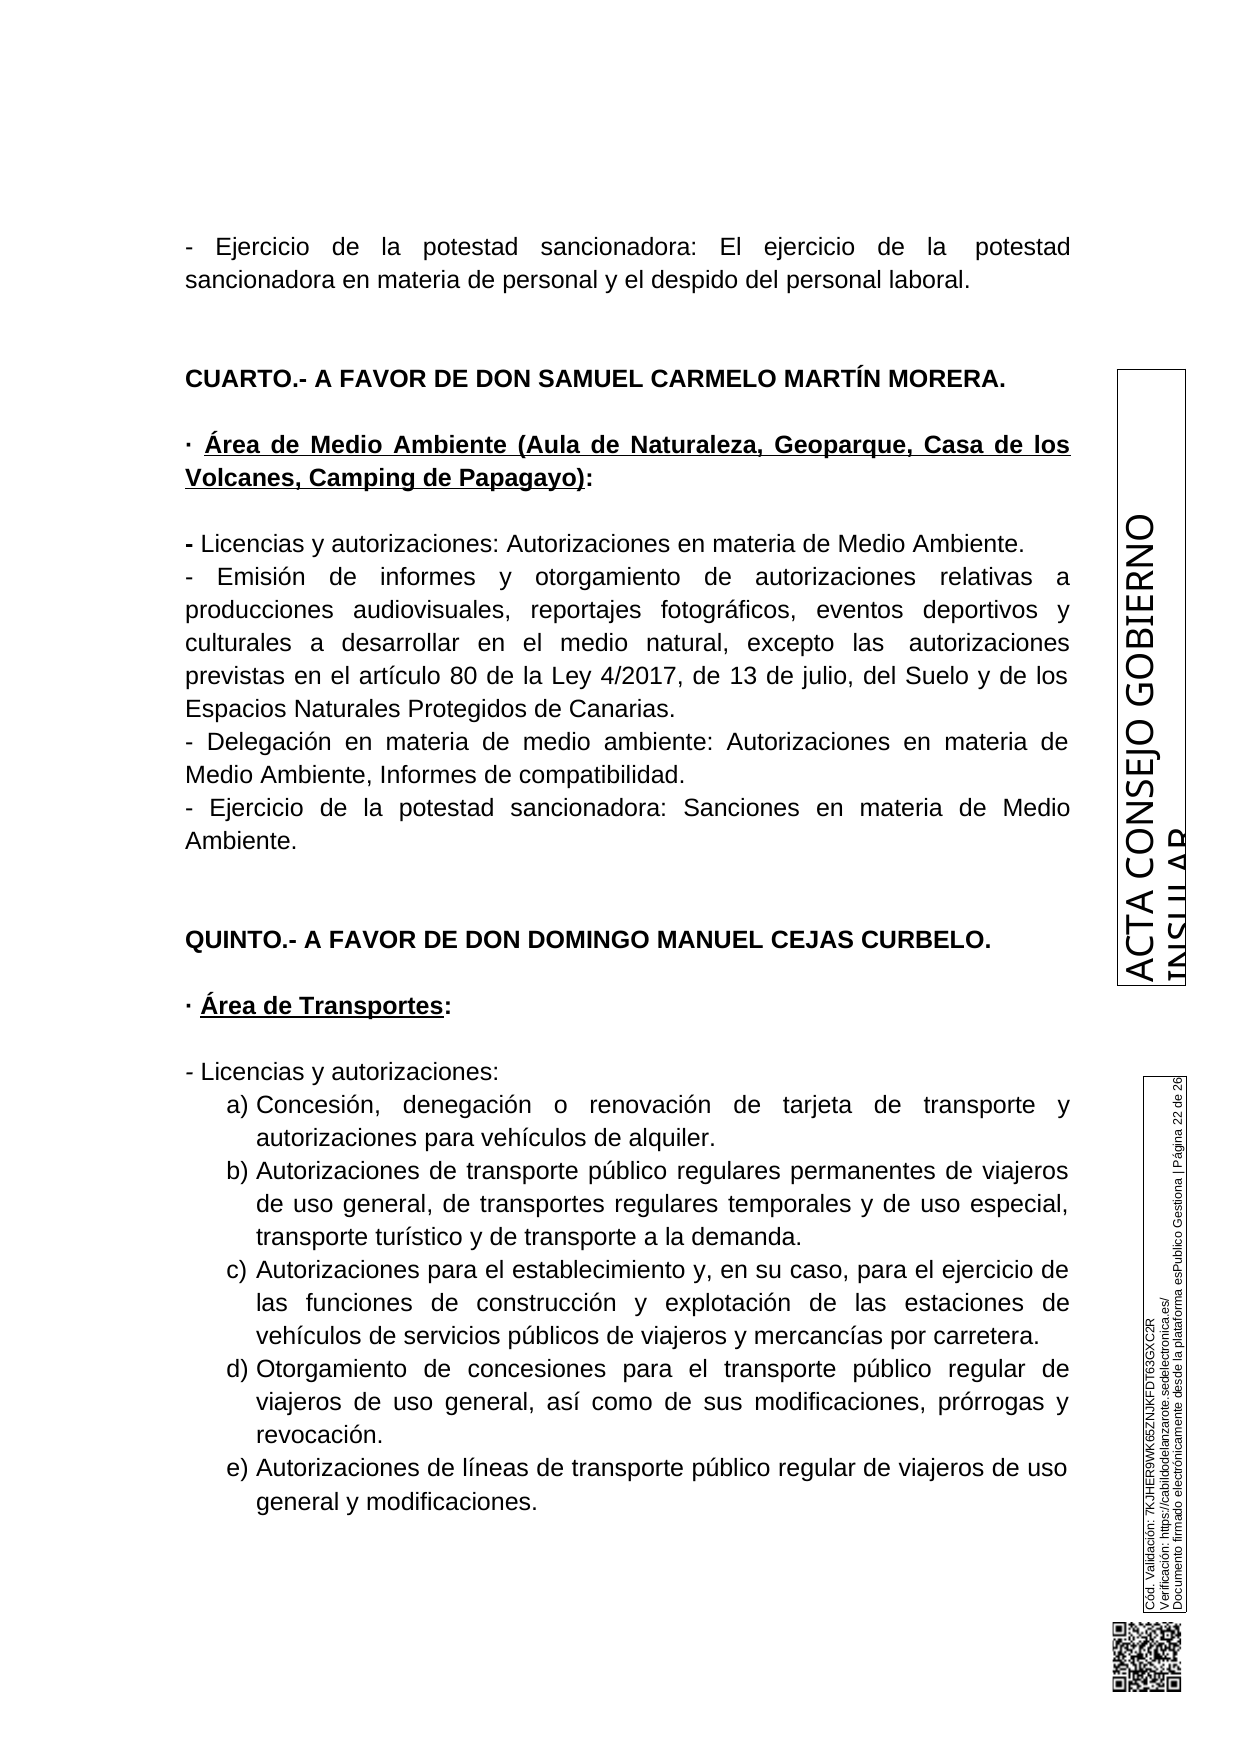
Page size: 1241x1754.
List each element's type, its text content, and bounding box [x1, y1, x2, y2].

list Autorizaciones de líneas de transporte público regular de viajeros de uso general y modificaciones. [226, 1453, 1069, 1515]
list Emisión de informes y otorgamiento de autorizaciones relativas a producciones audiovisuales, reportajes fotográficos, eventos deportivos y culturales a desarrollar en el medio natural, excepto las autorizaciones previstas en el artículo 80 de la Ley 4/2017, de 13 de julio, del Suelo y de los Espacios Naturales Protegidos de Canarias. [185, 562, 1070, 723]
subtitle QUINTO.- A FAVOR DE DON DOMINGO MANUEL CEJAS CURBELO. [185, 925, 1082, 954]
list Otorgamiento de concesiones para el transporte público regular de viajeros de uso general, así como de sus modificaciones, prórrogas y revocación. [226, 1354, 1070, 1449]
text ACTA CONSEJO GOBIERNO INSULAR [1118, 371, 1183, 985]
picture [1112, 1622, 1182, 1692]
text Documento firmado electrónicamente desde la plataforma esPublico Gestiona | Página 22 de 26 [1171, 1078, 1184, 1612]
list Autorizaciones de transporte público regulares permanentes de viajeros de uso general, de transportes regulares temporales y de uso especial, transporte turístico y de transporte a la demanda. [226, 1156, 1070, 1251]
text Cód. Validación: 7KJHER9WK65ZNJKFDT63GXC2R [1144, 1078, 1156, 1612]
text - Ejercicio de la potestad sancionadora: El ejercicio de la potestad sancionadora en materia de personal y el despido del personal laboral. [185, 232, 1071, 294]
list Autorizaciones para el establecimiento y, en su caso, para el ejercicio de las funciones de construcción y explotación de las estaciones de vehículos de servicios públicos de viajeros y mercancías por carretera. [226, 1255, 1070, 1350]
list Concesión, denegación o renovación de tarjeta de transporte y autorizaciones para vehículos de alquiler. [226, 1090, 1070, 1152]
text - Licencias y autorizaciones: Autorizaciones en materia de Medio Ambiente. [185, 529, 1082, 558]
list Ejercicio de la potestad sancionadora: Sanciones en materia de Medio Ambiente. [185, 793, 1071, 855]
list Delegación en materia de medio ambiente: Autorizaciones en materia de Medio Ambiente, Informes de compatibilidad. [185, 727, 1070, 789]
text - Licencias y autorizaciones: [185, 1057, 1082, 1086]
list Área de Medio Ambiente (Aula de Naturaleza, Geoparque, Casa de los Volcanes, Camping de Papagayo): [185, 430, 1071, 492]
subtitle CUARTO.- A FAVOR DE DON SAMUEL CARMELO MARTÍN MORERA. [185, 364, 1082, 393]
list Área de Transportes: [185, 991, 1082, 1020]
text Verificación: https://cabildodelanzarote.sedelectronica.es/ [1158, 1078, 1171, 1612]
